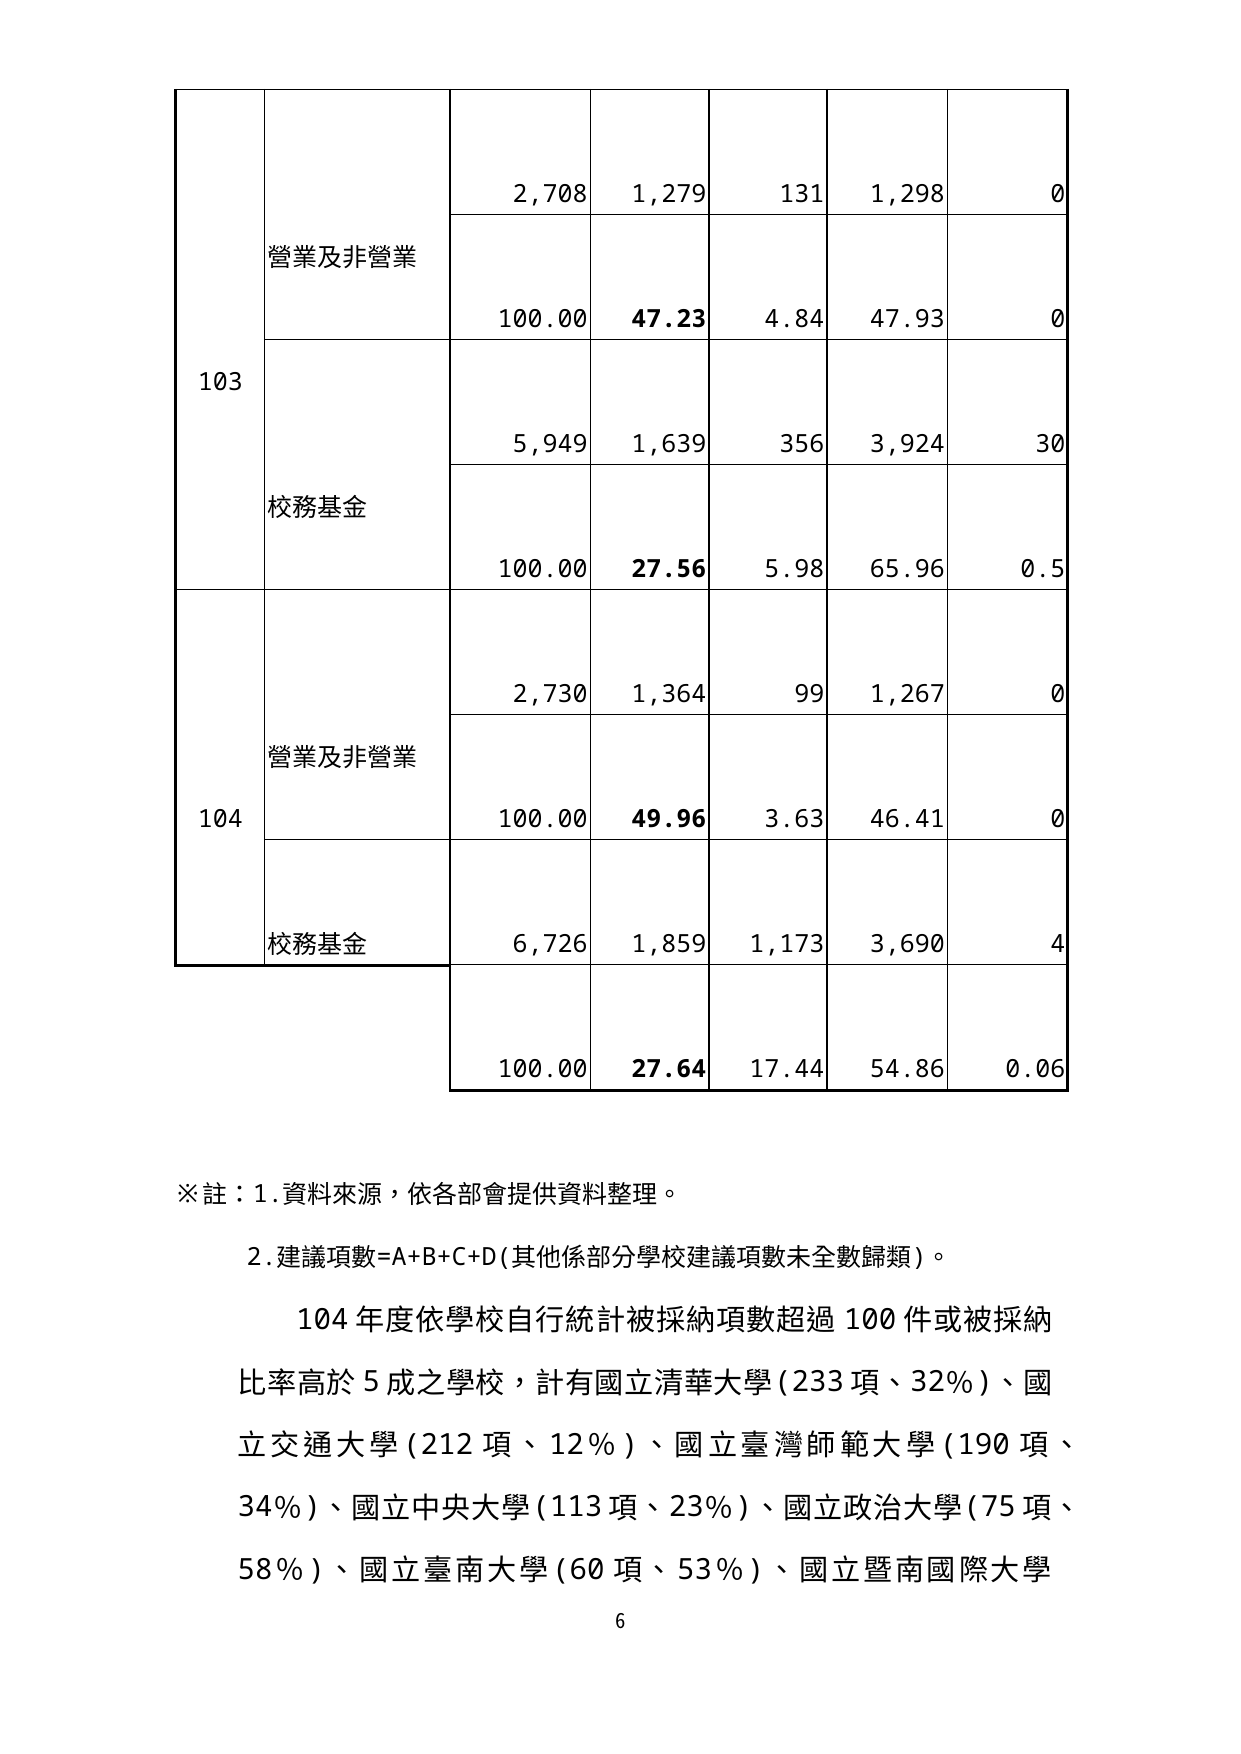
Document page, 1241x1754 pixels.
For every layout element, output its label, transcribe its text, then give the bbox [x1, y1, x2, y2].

table_cell 54.86 [828, 965, 947, 1089]
table_cell 46.41 [828, 715, 947, 839]
table_cell 131 [710, 90, 826, 214]
text ※註：1.資料來源，依各部會提供資料整理。 [173, 1151, 1053, 1214]
table_cell 0 [948, 90, 1066, 214]
table_cell 65.96 [828, 465, 947, 589]
table_cell 1,173 [710, 840, 826, 964]
table_cell 49.96 [591, 715, 708, 839]
table_cell 1,859 [591, 840, 708, 964]
table_cell 4 [948, 840, 1066, 964]
table_cell 47.23 [591, 215, 708, 339]
table_cell 100.00 [451, 965, 590, 1089]
table_cell 5.98 [710, 465, 826, 589]
table_cell 1,364 [591, 590, 708, 714]
table_cell 5,949 [451, 340, 590, 464]
table_cell 0.06 [948, 965, 1066, 1089]
table_cell 104 [177, 590, 264, 964]
table_cell 2,730 [451, 590, 590, 714]
table_cell 27.56 [591, 465, 708, 589]
table_cell 1,639 [591, 340, 708, 464]
table_cell 103 [177, 90, 264, 589]
table_cell 營業及非營業 [265, 90, 449, 339]
table_cell 3,690 [828, 840, 947, 964]
table_cell 47.93 [828, 215, 947, 339]
table_cell 1,298 [828, 90, 947, 214]
table_cell 356 [710, 340, 826, 464]
table_cell 6,726 [451, 840, 590, 964]
table_cell 1,279 [591, 90, 708, 214]
table_cell 3.63 [710, 715, 826, 839]
table_cell 17.44 [710, 965, 826, 1089]
table_cell 30 [948, 340, 1066, 464]
table_cell 1,267 [828, 590, 947, 714]
table_cell 99 [710, 590, 826, 714]
table_cell 0.5 [948, 465, 1066, 589]
table_cell 100.00 [451, 715, 590, 839]
text 2.建議項數=A+B+C+D(其他係部分學校建議項數未全數歸類)。 [246, 1214, 1053, 1276]
table_cell 0 [948, 715, 1066, 839]
table_cell 營業及非營業 [265, 590, 449, 839]
table_cell 100.00 [451, 465, 590, 589]
table_cell 校務基金 [265, 340, 449, 589]
text 104年度依學校自行統計被採納項數超過100件或被採納比率高於5成之學校，計有國立清華大學(233項、32％)、國立交通大學(212項、12％)、國立臺灣師範大學(190項、34％)、國立中央大學(113項、23％)、國立政治大學(75項、58％)、國立臺南大學(60項、53％)、國立暨南國際大學(457項、93％)及國立臺北教育大學(35項、56％)等；部分學校每年度國外旅費逾2千萬元，惟並未提供派員出國報告建議項數與被採納項數等資料，如國立臺灣大學、國立中山大學、國立臺灣海洋大學、國立高雄大學、國立東華大學及國立陽明大學等(詳附表4-38)。 [237, 1276, 1053, 1589]
table_cell 0 [948, 215, 1066, 339]
table_cell 27.64 [591, 965, 708, 1089]
table_cell 4.84 [710, 215, 826, 339]
table_cell 0 [948, 590, 1066, 714]
table_cell 3,924 [828, 340, 947, 464]
table_cell 100.00 [451, 215, 590, 339]
table_cell 校務基金 [265, 840, 449, 964]
table_cell 2,708 [451, 90, 590, 214]
